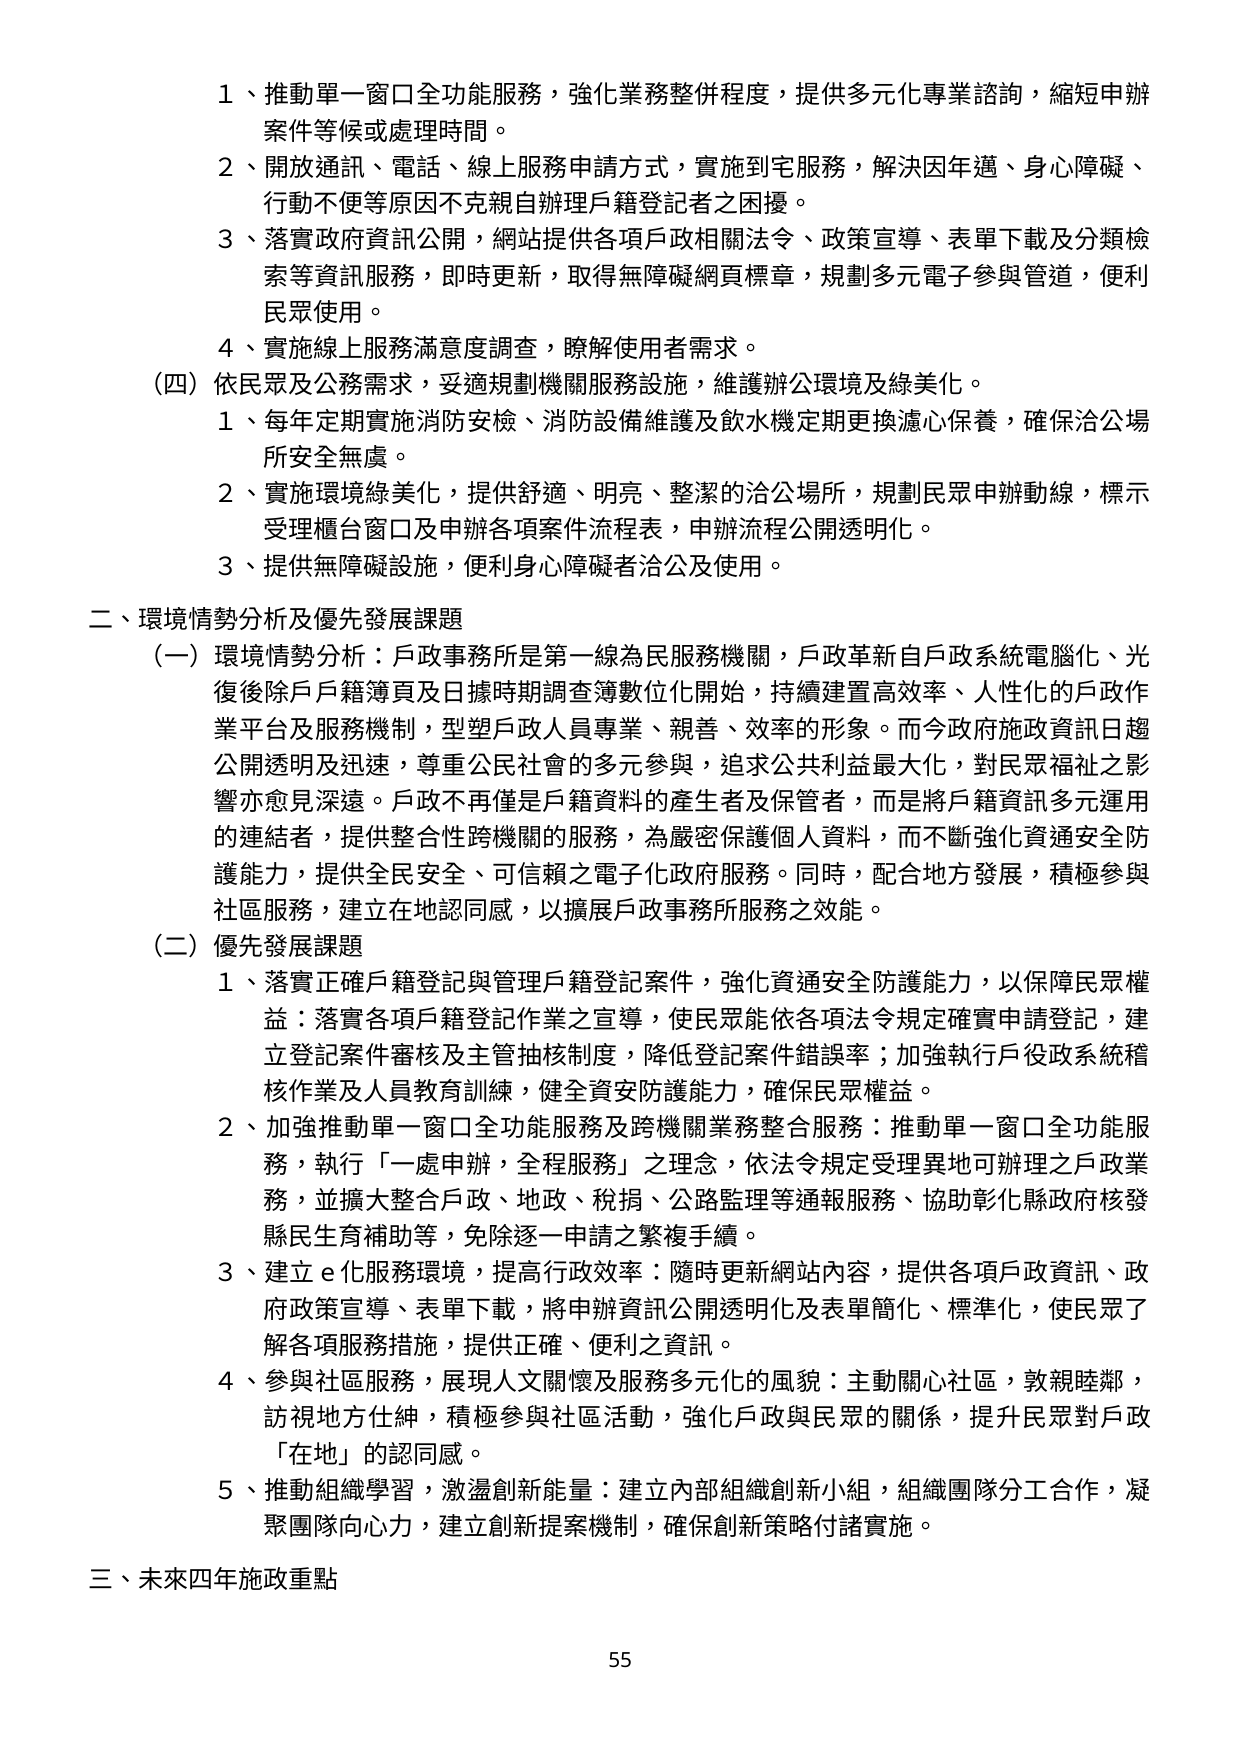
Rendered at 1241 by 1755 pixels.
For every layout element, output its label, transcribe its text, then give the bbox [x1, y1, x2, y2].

text ３、提供無障礙設施，便利身心障礙者洽公及使用。 [214, 546, 1152, 582]
text ４、參與社區服務，展現人文關懷及服務多元化的風貌：主動關心社區，敦親睦鄰，訪視地方仕紳，積極參與社區活動，強化戶政與民眾的關係，提升民眾對戶政「在地」的認同感。 [214, 1362, 1152, 1470]
text ５、推動組織學習，激盪創新能量：建立內部組織創新小組，組織團隊分工合作，凝聚團隊向心力，建立創新提案機制，確保創新策略付諸實施。 [214, 1470, 1152, 1543]
text 三、未來四年施政重點 [89, 1555, 1152, 1597]
text ４、實施線上服務滿意度調查，瞭解使用者需求。 [214, 329, 1152, 365]
text ２、實施環境綠美化，提供舒適、明亮、整潔的洽公場所，規劃民眾申辦動線，標示受理櫃台窗口及申辦各項案件流程表，申辦流程公開透明化。 [214, 474, 1152, 546]
text ２、加強推動單一窗口全功能服務及跨機關業務整合服務：推動單一窗口全功能服務，執行「一處申辦，全程服務」之理念，依法令規定受理異地可辦理之戶政業務，並擴大整合戶政、地政、稅捐、公路監理等通報服務、協助彰化縣政府核發縣民生育補助等，免除逐一申請之繁複手續。 [214, 1108, 1152, 1253]
text １、每年定期實施消防安檢、消防設備維護及飲水機定期更換濾心保養，確保洽公場所安全無虞。 [214, 401, 1152, 474]
text １、落實正確戶籍登記與管理戶籍登記案件，強化資通安全防護能力，以保障民眾權益：落實各項戶籍登記作業之宣導，使民眾能依各項法令規定確實申請登記，建立登記案件審核及主管抽核制度，降低登記案件錯誤率；加強執行戶役政系統稽核作業及人員教育訓練，健全資安防護能力，確保民眾權益。 [214, 963, 1152, 1108]
text （一）環境情勢分析：戶政事務所是第一線為民服務機關，戶政革新自戶政系統電腦化、光復後除戶戶籍簿頁及日據時期調查簿數位化開始，持續建置高效率、人性化的戶政作業平台及服務機制，型塑戶政人員專業、親善、效率的形象。而今政府施政資訊日趨公開透明及迅速，尊重公民社會的多元參與，追求公共利益最大化，對民眾福祉之影響亦愈見深遠。戶政不再僅是戶籍資料的產生者及保管者，而是將戶籍資訊多元運用的連結者，提供整合性跨機關的服務，為嚴密保護個人資料，而不斷強化資通安全防護能力，提供全民安全、可信賴之電子化政府服務。同時，配合地方發展，積極參與社區服務，建立在地認同感，以擴展戶政事務所服務之效能。 [139, 637, 1152, 927]
text １、推動單一窗口全功能服務，強化業務整併程度，提供多元化專業諮詢，縮短申辦案件等候或處理時間。 [214, 75, 1152, 147]
text ３、建立e化服務環境，提高行政效率：隨時更新網站內容，提供各項戶政資訊、政府政策宣導、表單下載，將申辦資訊公開透明化及表單簡化、標準化，使民眾了解各項服務措施，提供正確、便利之資訊。 [214, 1253, 1152, 1362]
text ３、落實政府資訊公開，網站提供各項戶政相關法令、政策宣導、表單下載及分類檢索等資訊服務，即時更新，取得無障礙網頁標章，規劃多元電子參與管道，便利民眾使用。 [214, 220, 1152, 329]
text ２、開放通訊、電話、線上服務申請方式，實施到宅服務，解決因年邁、身心障礙、行動不便等原因不克親自辦理戶籍登記者之困擾。 [214, 147, 1152, 220]
text 二、環境情勢分析及優先發展課題 [89, 595, 1152, 637]
text （二）優先發展課題 [139, 927, 1152, 963]
text （四）依民眾及公務需求，妥適規劃機關服務設施，維護辦公環境及綠美化。 [139, 365, 1152, 401]
